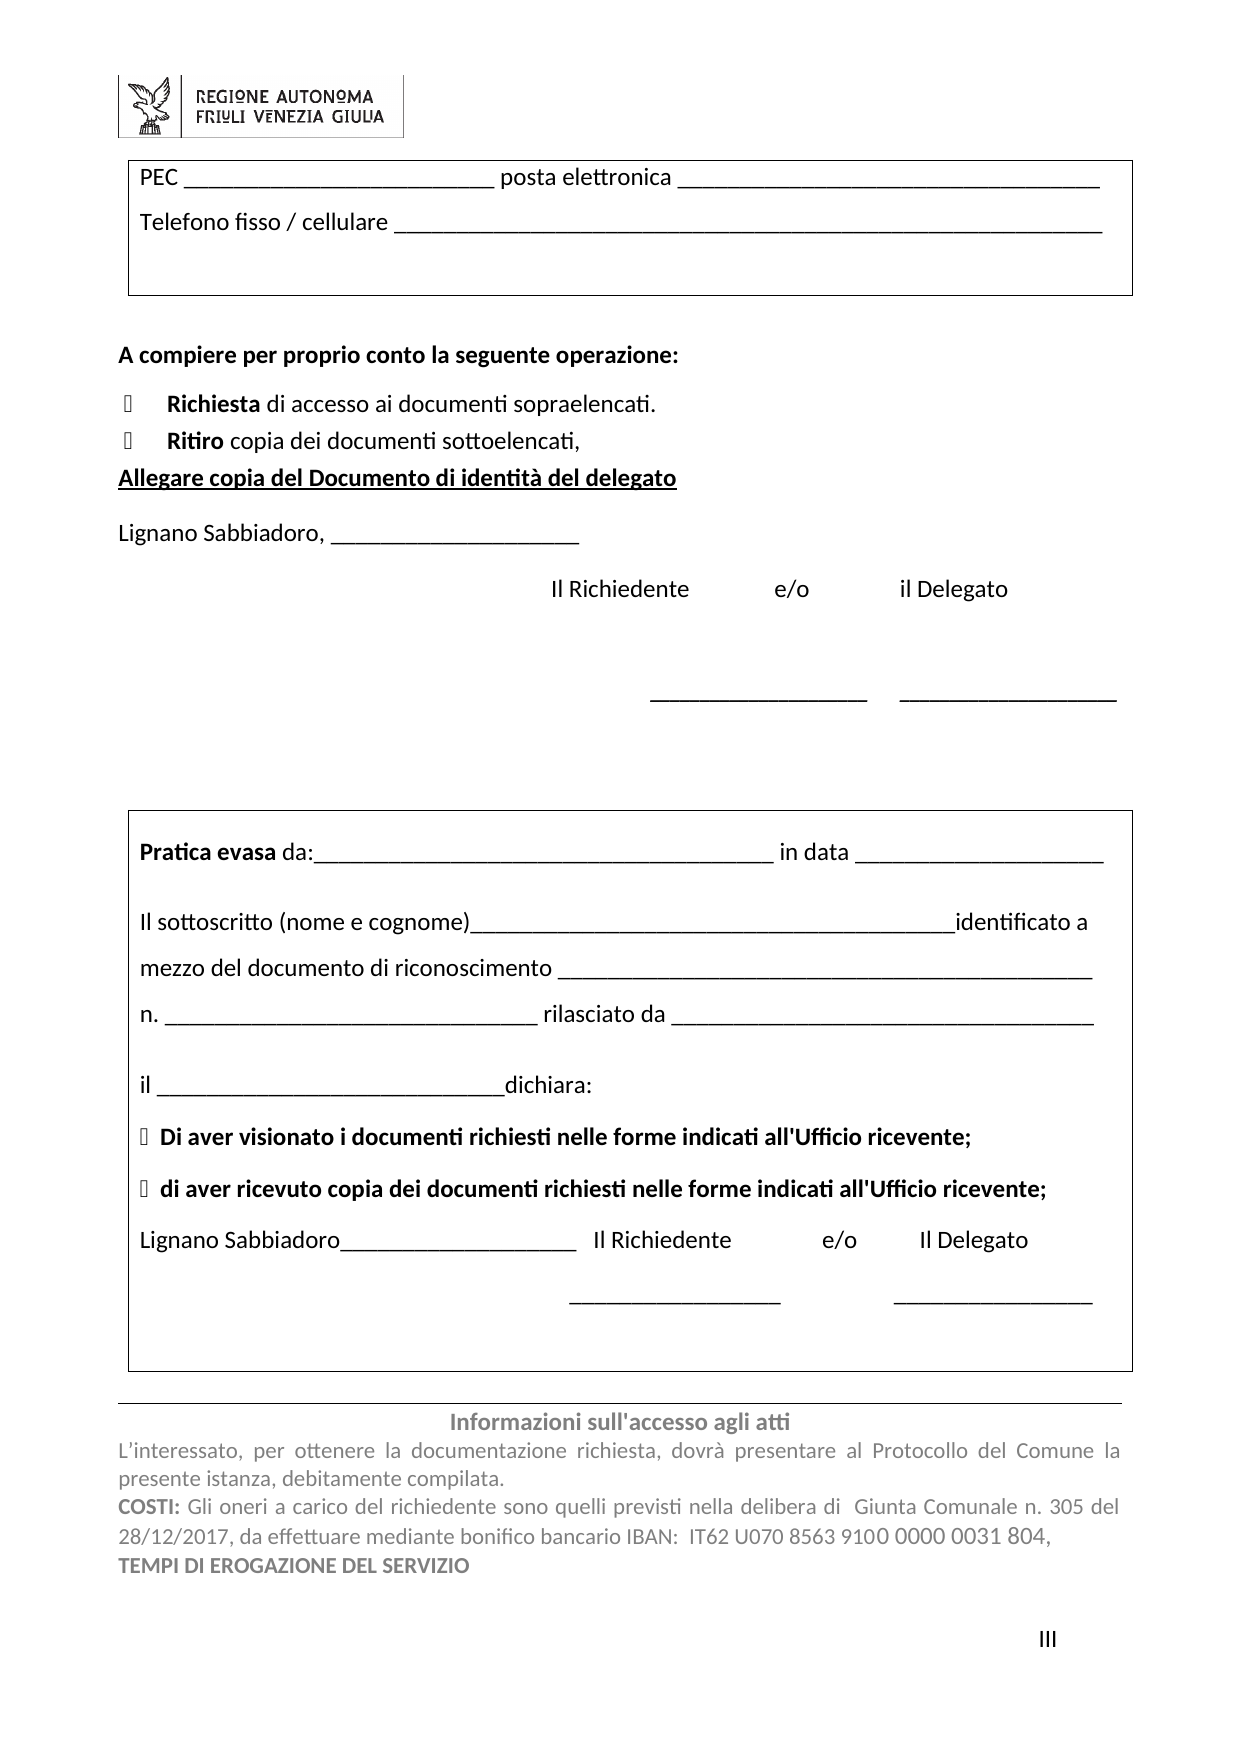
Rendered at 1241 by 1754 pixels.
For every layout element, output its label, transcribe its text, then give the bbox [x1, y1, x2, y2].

text L’interessato, per ottenere la documentazione richiesta, dovrà presentare al Protocollo del Comune la presente istanza, debitamente compilata. [118, 1436, 1122, 1492]
text TEMPI DI EROGAZIONE DEL SERVIZIO [118, 1551, 1122, 1579]
text Lignano Sabbiadoro, ____________________ [118, 518, 1122, 548]
text COSTI: Gli oneri a carico del richiedente sono quelli previsti nella delibera di Giunta Comunale n. 305 del 28/12/2017, da effettuare mediante bonifico bancario IBAN: IT62 U070 8563 9100 0000 0031 804, [118, 1492, 1122, 1551]
text ______________________ ______________________ [118, 672, 1122, 706]
text  Richiesta di accesso ai documenti sopraelencati. [118, 388, 1122, 419]
table_header Pratica evasa da:_____________________________________ in data ____________________ Il sottoscritto (nome e cognome)_______________________________________identificato a mezzo del documento di riconoscimento ___________________________________________ n. ______________________________ rilasciato da __________________________________ il ____________________________dichiara:  Di aver visionato i documenti richiesti nelle forme indicati all'Ufficio ricevente;  di aver ricevuto copia dei documenti richiesti nelle forme indicati all'Ufficio ricevente; Lignano Sabbiadoro___________________ Il Richiedente e/o Il Delegato _________________ ________________ [129, 811, 1132, 1371]
table_header PEC _________________________ posta elettronica __________________________________ Telefono fisso / cellulare _________________________________________________________ [129, 161, 1132, 295]
text Informazioni sull'accesso agli atti [118, 1404, 1122, 1436]
picture [118, 75, 404, 138]
text Allegare copia del Documento di identità del delegato [118, 462, 1122, 493]
text A compiere per proprio conto la seguente operazione: [118, 339, 1122, 370]
text  Ritiro copia dei documenti sottoelencati, [118, 425, 1122, 456]
text Il Richiedente e/o il Delegato [118, 573, 1122, 604]
